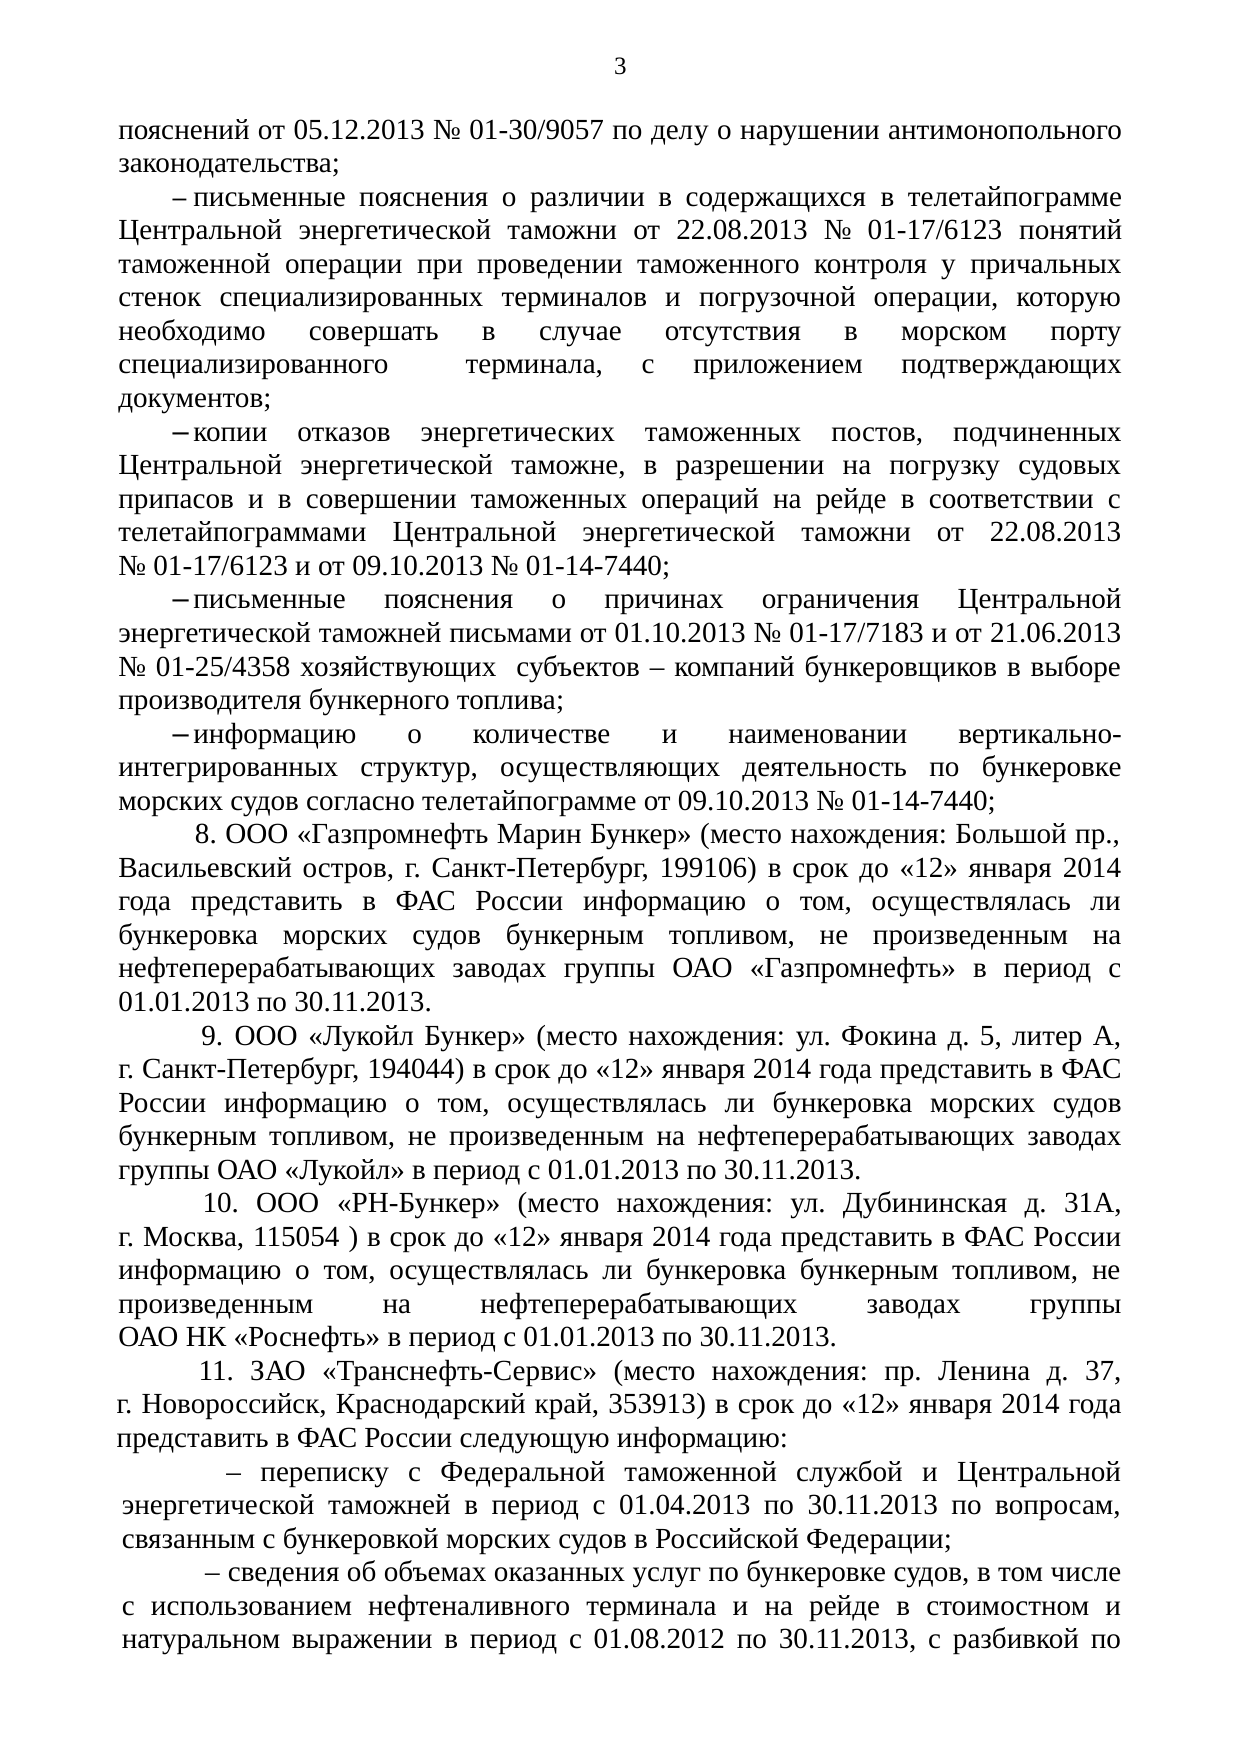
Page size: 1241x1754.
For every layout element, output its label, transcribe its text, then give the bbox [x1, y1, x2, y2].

list информацию о количестве и наименовании вертикально-интегрированных структур, осуществляющих деятельность по бункеровке морских судов согласно телетайпограмме от 09.10.2013 № 01-14-7440; [118, 716, 1122, 816]
list 10. ООО «РН-Бункер» (место нахождения: ул. Дубининская д. 31А, г. Москва, 115054 ) в срок до «12» января 2014 года представить в ФАС России информацию о том, осуществлялась ли бункеровка бункерным топливом, не произведенным на нефтеперерабатывающих заводах группы ОАО НК «Роснефть» в период с 01.01.2013 по 30.11.2013. [118, 1185, 1122, 1353]
list письменные пояснения о причинах ограничения Центральной энергетической таможней письмами от 01.10.2013 № 01-17/7183 и от 21.06.2013 № 01-25/4358 хозяйствующих субъектов – компаний бункеровщиков в выборе производителя бункерного топлива; [118, 581, 1122, 716]
list копии отказов энергетических таможенных постов, подчиненных Центральной энергетической таможне, в разрешении на погрузку судовых припасов и в совершении таможенных операций на рейде в соответствии с телетайпограммами Центральной энергетической таможни от 22.08.2013 № 01-17/6123 и от 09.10.2013 № 01-14-7440; [118, 414, 1122, 581]
list – переписку с Федеральной таможенной службой и Центральной энергетической таможней в период с 01.04.2013 по 30.11.2013 по вопросам, связанным с бункеровкой морских судов в Российской Федерации; [122, 1454, 1122, 1554]
list письменные пояснения о различии в содержащихся в телетайпограмме Центральной энергетической таможни от 22.08.2013 № 01-17/6123 понятий таможенной операции при проведении таможенного контроля у причальных стенок специализированных терминалов и погрузочной операции, которую необходимо совершать в случае отсутствия в морском порту специализированного терминала, с приложением подтверждающих документов; [118, 179, 1122, 414]
list пояснений от 05.12.2013 № 01-30/9057 по делу о нарушении антимонопольного законодательства; [118, 112, 1122, 179]
list – сведения об объемах оказанных услуг по бункеровке судов, в том числе с использованием нефтеналивного терминала и на рейде в стоимостном и натуральном выражении в период с 01.08.2012 по 30.11.2013, с разбивкой по [122, 1554, 1122, 1655]
list 9. ООО «Лукойл Бункер» (место нахождения: ул. Фокина д. 5, литер А, г. Санкт-Петербург, 194044) в срок до «12» января 2014 года представить в ФАС России информацию о том, осуществлялась ли бункеровка морских судов бункерным топливом, не произведенным на нефтеперерабатывающих заводах группы ОАО «Лукойл» в период с 01.01.2013 по 30.11.2013. [118, 1018, 1122, 1185]
list 8. ООО «Газпромнефть Марин Бункер» (место нахождения: Большой пр., Васильевский остров, г. Санкт-Петербург, 199106) в срок до «12» января 2014 года представить в ФАС России информацию о том, осуществлялась ли бункеровка морских судов бункерным топливом, не произведенным на нефтеперерабатывающих заводах группы ОАО «Газпромнефть» в период с 01.01.2013 по 30.11.2013. [118, 816, 1122, 1018]
list 11. ЗАО «Транснефть-Сервис» (место нахождения: пр. Ленина д. 37, г. Новороссийск, Краснодарский край, 353913) в срок до «12» января 2014 года представить в ФАС России следующую информацию: [116, 1353, 1122, 1454]
